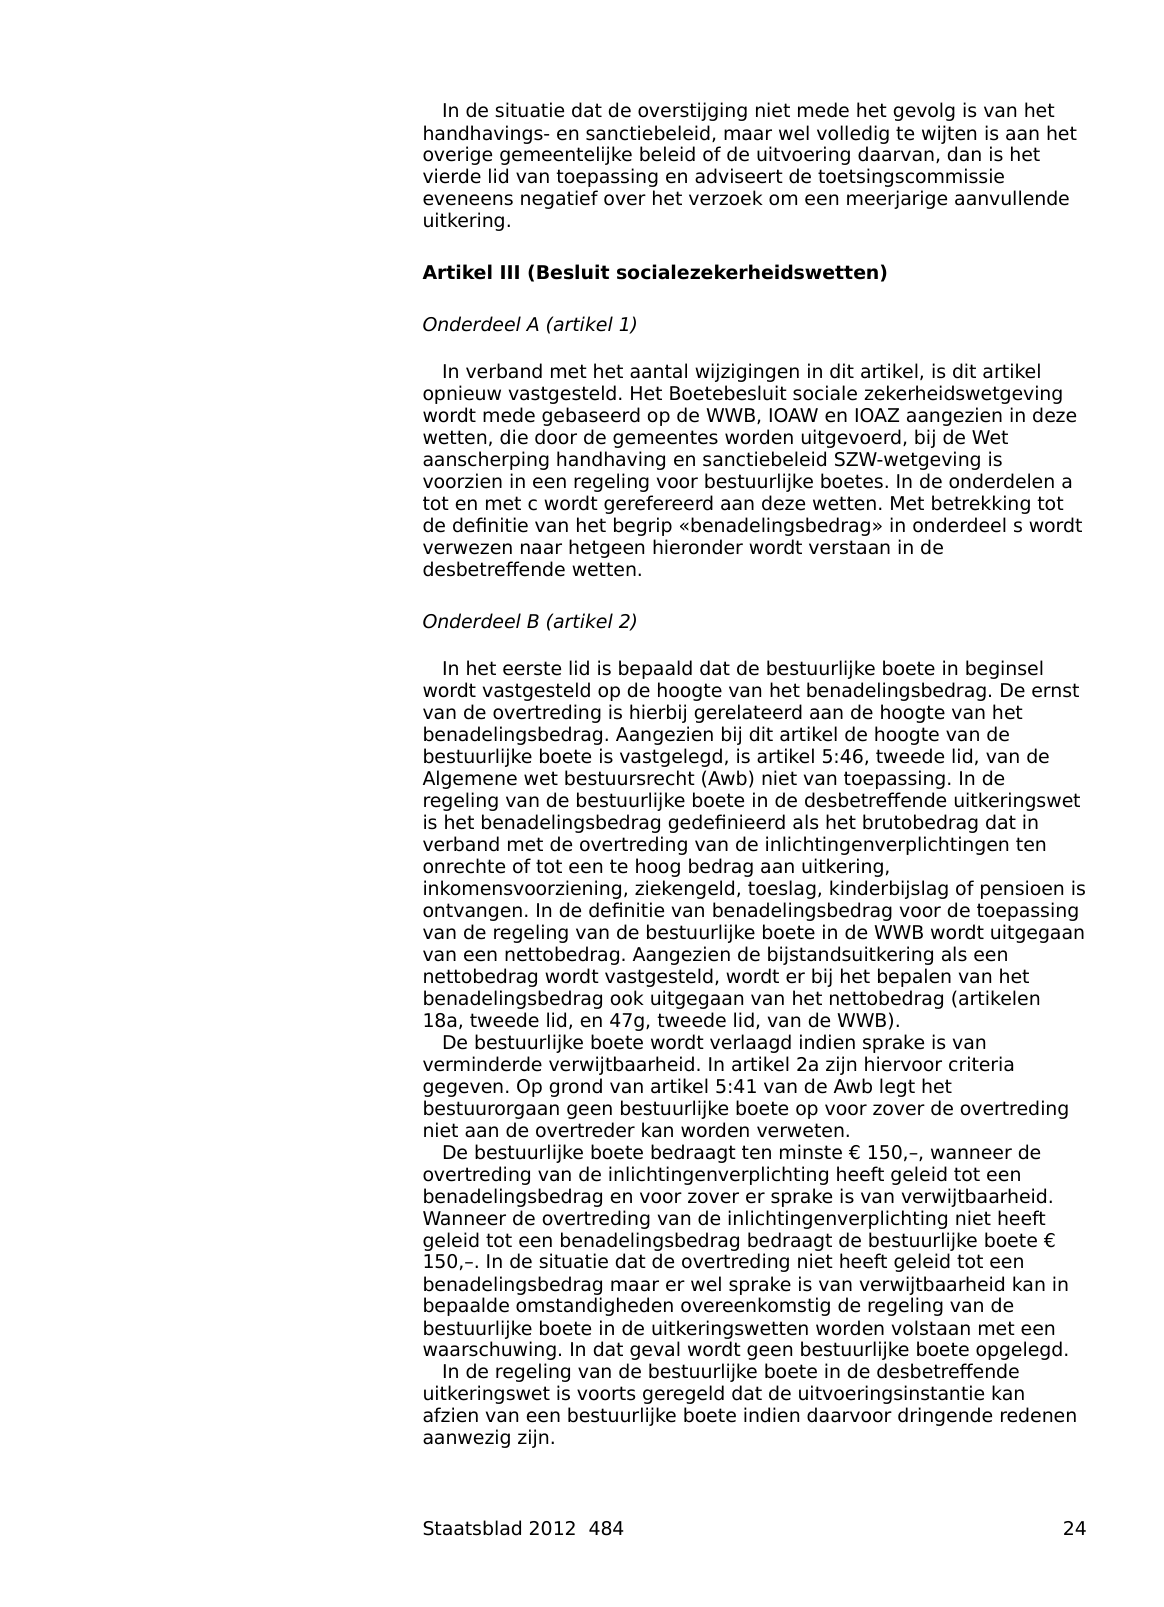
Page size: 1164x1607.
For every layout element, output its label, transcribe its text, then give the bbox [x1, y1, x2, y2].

text De bestuurlijke boete wordt verlaagd indien sprake is van verminderde verwijtbaarheid. In artikel 2a zijn hiervoor criteria gegeven. Op grond van artikel 5:41 van de Awb legt het bestuurorgaan geen bestuurlijke boete op voor zover de overtreding niet aan de overtreder kan worden verweten. [422, 1032, 1087, 1142]
text In de regeling van de bestuurlijke boete in de desbetreffende uitkeringswet is voorts geregeld dat de uitvoeringsinstantie kan afzien van een bestuurlijke boete indien daarvoor dringende redenen aanwezig zijn. [422, 1361, 1087, 1449]
subtitle Onderdeel A (artikel 1) [422, 314, 1087, 336]
text In de situatie dat de overstijging niet mede het gevolg is van het handhavings- en sanctiebeleid, maar wel volledig te wijten is aan het overige gemeentelijke beleid of de uitvoering daarvan, dan is het vierde lid van toepassing en adviseert de toetsingscommissie eveneens negatief over het verzoek om een meerjarige aanvullende uitkering. [422, 100, 1087, 232]
text In het eerste lid is bepaald dat de bestuurlijke boete in beginsel wordt vastgesteld op de hoogte van het benadelingsbedrag. De ernst van de overtreding is hierbij gerelateerd aan de hoogte van het benadelingsbedrag. Aangezien bij dit artikel de hoogte van de bestuurlijke boete is vastgelegd, is artikel 5:46, tweede lid, van de Algemene wet bestuursrecht (Awb) niet van toepassing. In de regeling van de bestuurlijke boete in de desbetreffende uitkeringswet is het benadelingsbedrag gedefinieerd als het brutobedrag dat in verband met de overtreding van de inlichtingenverplichtingen ten onrechte of tot een te hoog bedrag aan uitkering, inkomensvoorziening, ziekengeld, toeslag, kinderbijslag of pensioen is ontvangen. In de definitie van benadelingsbedrag voor de toepassing van de regeling van de bestuurlijke boete in de WWB wordt uitgegaan van een nettobedrag. Aangezien de bijstandsuitkering als een nettobedrag wordt vastgesteld, wordt er bij het bepalen van het benadelingsbedrag ook uitgegaan van het nettobedrag (artikelen 18a, tweede lid, en 47g, tweede lid, van de WWB). [422, 658, 1087, 1032]
text De bestuurlijke boete bedraagt ten minste € 150,–, wanneer de overtreding van de inlichtingenverplichting heeft geleid tot een benadelingsbedrag en voor zover er sprake is van verwijtbaarheid. Wanneer de overtreding van de inlichtingenverplichting niet heeft geleid tot een benadelingsbedrag bedraagt de bestuurlijke boete € 150,–. In de situatie dat de overtreding niet heeft geleid tot een benadelingsbedrag maar er wel sprake is van verwijtbaarheid kan in bepaalde omstandigheden overeenkomstig de regeling van de bestuurlijke boete in de uitkeringswetten worden volstaan met een waarschuwing. In dat geval wordt geen bestuurlijke boete opgelegd. [422, 1142, 1087, 1361]
subtitle Onderdeel B (artikel 2) [422, 611, 1087, 633]
text In verband met het aantal wijzigingen in dit artikel, is dit artikel opnieuw vastgesteld. Het Boetebesluit sociale zekerheidswetgeving wordt mede gebaseerd op de WWB, IOAW en IOAZ aangezien in deze wetten, die door de gemeentes worden uitgevoerd, bij de Wet aanscherping handhaving en sanctiebeleid SZW-wetgeving is voorzien in een regeling voor bestuurlijke boetes. In de onderdelen a tot en met c wordt gerefereerd aan deze wetten. Met betrekking tot de definitie van het begrip «benadelingsbedrag» in onderdeel s wordt verwezen naar hetgeen hieronder wordt verstaan in de desbetreffende wetten. [422, 361, 1087, 581]
subtitle Artikel III (Besluit socialezekerheidswetten) [422, 262, 1087, 284]
